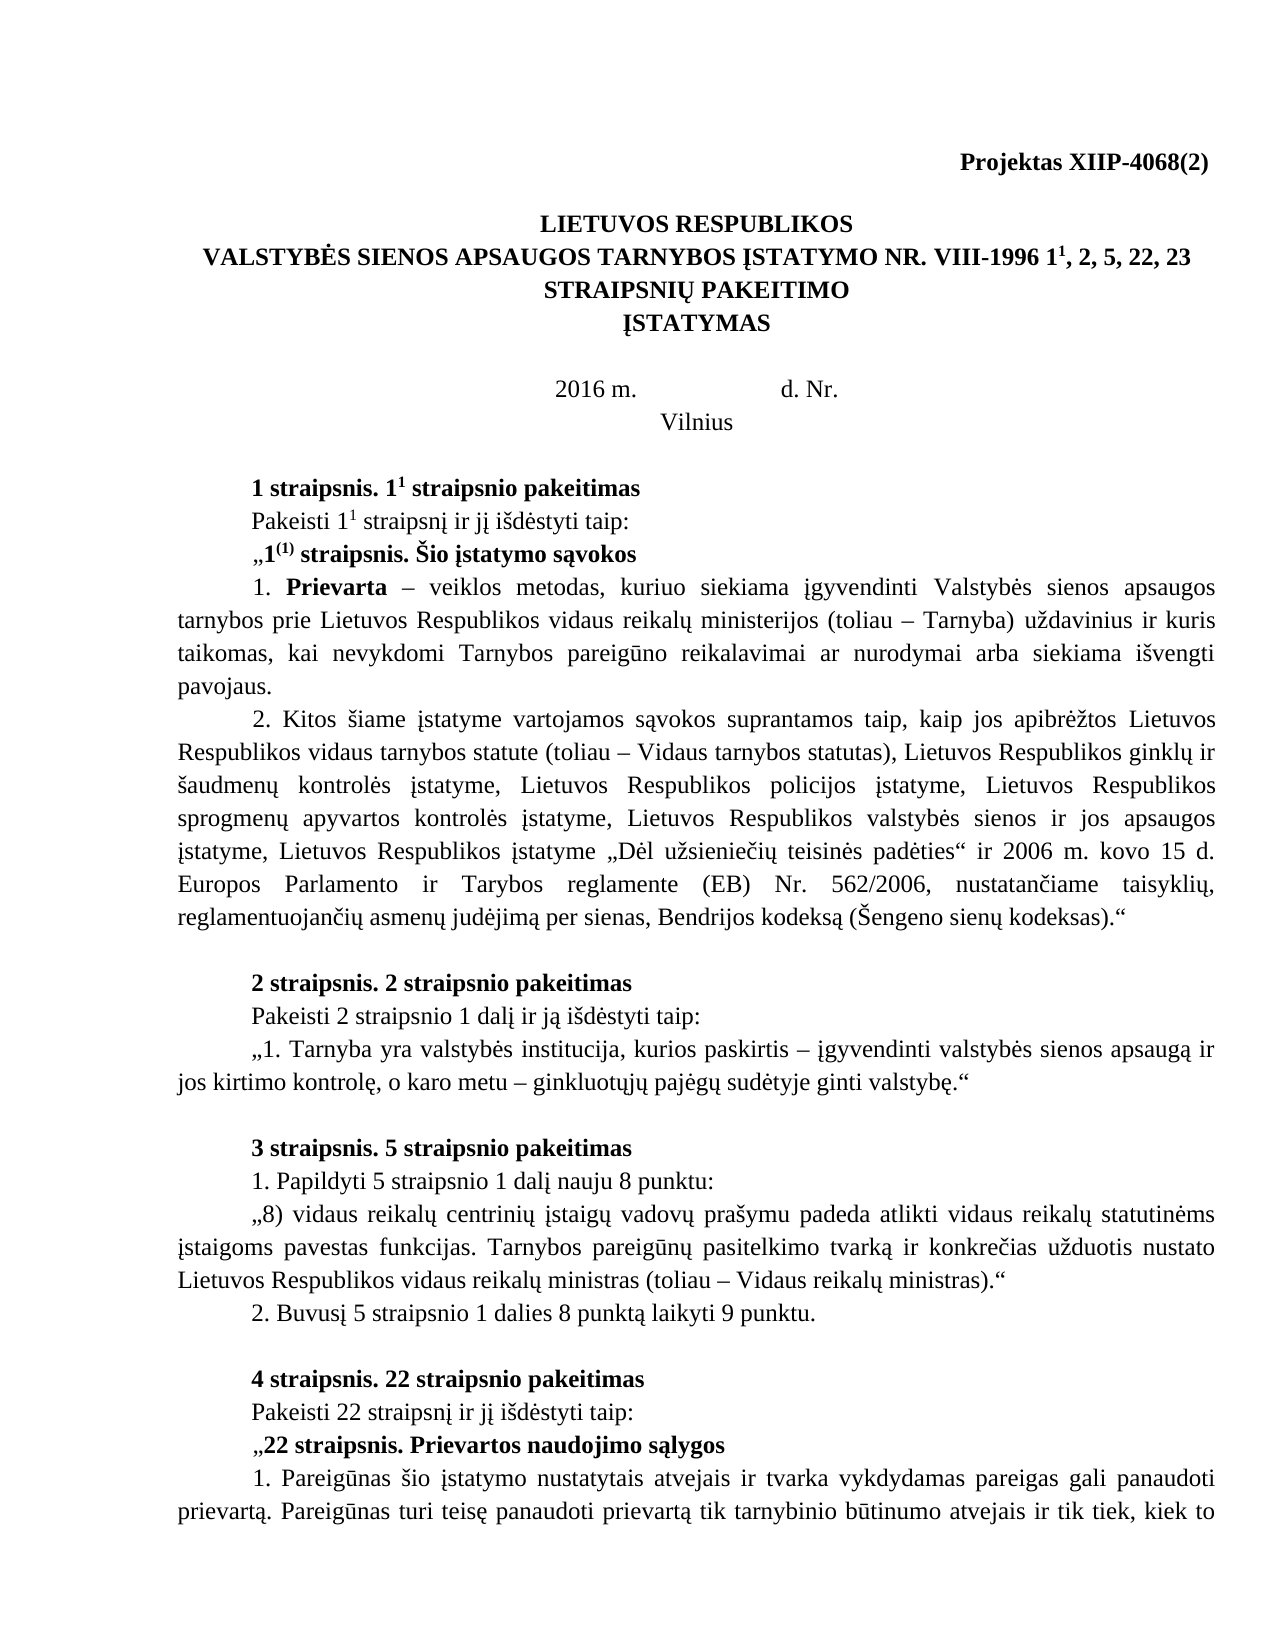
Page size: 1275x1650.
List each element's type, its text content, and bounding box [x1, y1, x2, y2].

text Pakeisti 22 straipsnį ir jį išdėstyti taip: [177, 1397, 1216, 1426]
text 2 straipsnis. 2 straipsnio pakeitimas [177, 968, 1216, 997]
text LIETUVOS RESPUBLIKOS [177, 209, 1216, 237]
text Valstybės sienos apsaugos tarnybos įstatymo Nr. VIII-1996 11, 2, 5, 22, 23 straipsnių pakeitimo [177, 242, 1216, 303]
text 1 straipsnis. 11 straipsnio pakeitimas [177, 473, 1216, 502]
text 1. Pareigūnas šio įstatymo nustatytais atvejais ir tvarka vykdydamas pareigas gali panaudoti prievartą. Pareigūnas turi teisę panaudoti prievartą tik tarnybinio būtinumo atvejais ir tik tiek, kiek to [177, 1463, 1216, 1525]
text „1. Tarnyba yra valstybės institucija, kurios paskirtis – įgyvendinti valstybės sienos apsaugą ir jos kirtimo kontrolę, o karo metu – ginkluotųjų pajėgų sudėtyje ginti valstybę.“ [177, 1034, 1216, 1096]
text ĮSTATYMAS [177, 308, 1216, 336]
text Vilnius [177, 407, 1216, 436]
text 1. Papildyti 5 straipsnio 1 dalį nauju 8 punktu: [177, 1166, 1216, 1195]
text Pakeisti 2 straipsnio 1 dalį ir ją išdėstyti taip: [177, 1001, 1216, 1030]
text Projektas XIIP-4068(2) [177, 147, 1216, 176]
text 2016 m. d. Nr. [177, 374, 1216, 402]
text „22 straipsnis. Prievartos naudojimo sąlygos [177, 1430, 1216, 1459]
text 2. Kitos šiame įstatyme vartojamos sąvokos suprantamos taip, kaip jos apibrėžtos Lietuvos Respublikos vidaus tarnybos statute (toliau – Vidaus tarnybos statutas), Lietuvos Respublikos ginklų ir šaudmenų kontrolės įstatyme, Lietuvos Respublikos policijos įstatyme, Lietuvos Respublikos sprogmenų apyvartos kontrolės įstatyme, Lietuvos Respublikos valstybės sienos ir jos apsaugos įstatyme, Lietuvos Respublikos įstatyme „Dėl užsieniečių teisinės padėties“ ir 2006 m. kovo 15 d. Europos Parlamento ir Tarybos reglamente (EB) Nr. 562/2006, nustatančiame taisyklių, reglamentuojančių asmenų judėjimą per sienas, Bendrijos kodeksą (Šengeno sienų kodeksas).“ [177, 704, 1216, 931]
text 4 straipsnis. 22 straipsnio pakeitimas [177, 1364, 1216, 1393]
text „1(1) straipsnis. Šio įstatymo sąvokos [177, 539, 1216, 568]
text „8) vidaus reikalų centrinių įstaigų vadovų prašymu padeda atlikti vidaus reikalų statutinėms įstaigoms pavestas funkcijas. Tarnybos pareigūnų pasitelkimo tvarką ir konkrečias užduotis nustato Lietuvos Respublikos vidaus reikalų ministras (toliau – Vidaus reikalų ministras).“ [177, 1199, 1216, 1294]
text 3 straipsnis. 5 straipsnio pakeitimas [177, 1133, 1216, 1162]
text Pakeisti 11 straipsnį ir jį išdėstyti taip: [177, 506, 1216, 534]
text 1. Prievarta – veiklos metodas, kuriuo siekiama įgyvendinti Valstybės sienos apsaugos tarnybos prie Lietuvos Respublikos vidaus reikalų ministerijos (toliau – Tarnyba) uždavinius ir kuris taikomas, kai nevykdomi Tarnybos pareigūno reikalavimai ar nurodymai arba siekiama išvengti pavojaus. [177, 572, 1216, 700]
text 2. Buvusį 5 straipsnio 1 dalies 8 punktą laikyti 9 punktu. [177, 1298, 1216, 1327]
